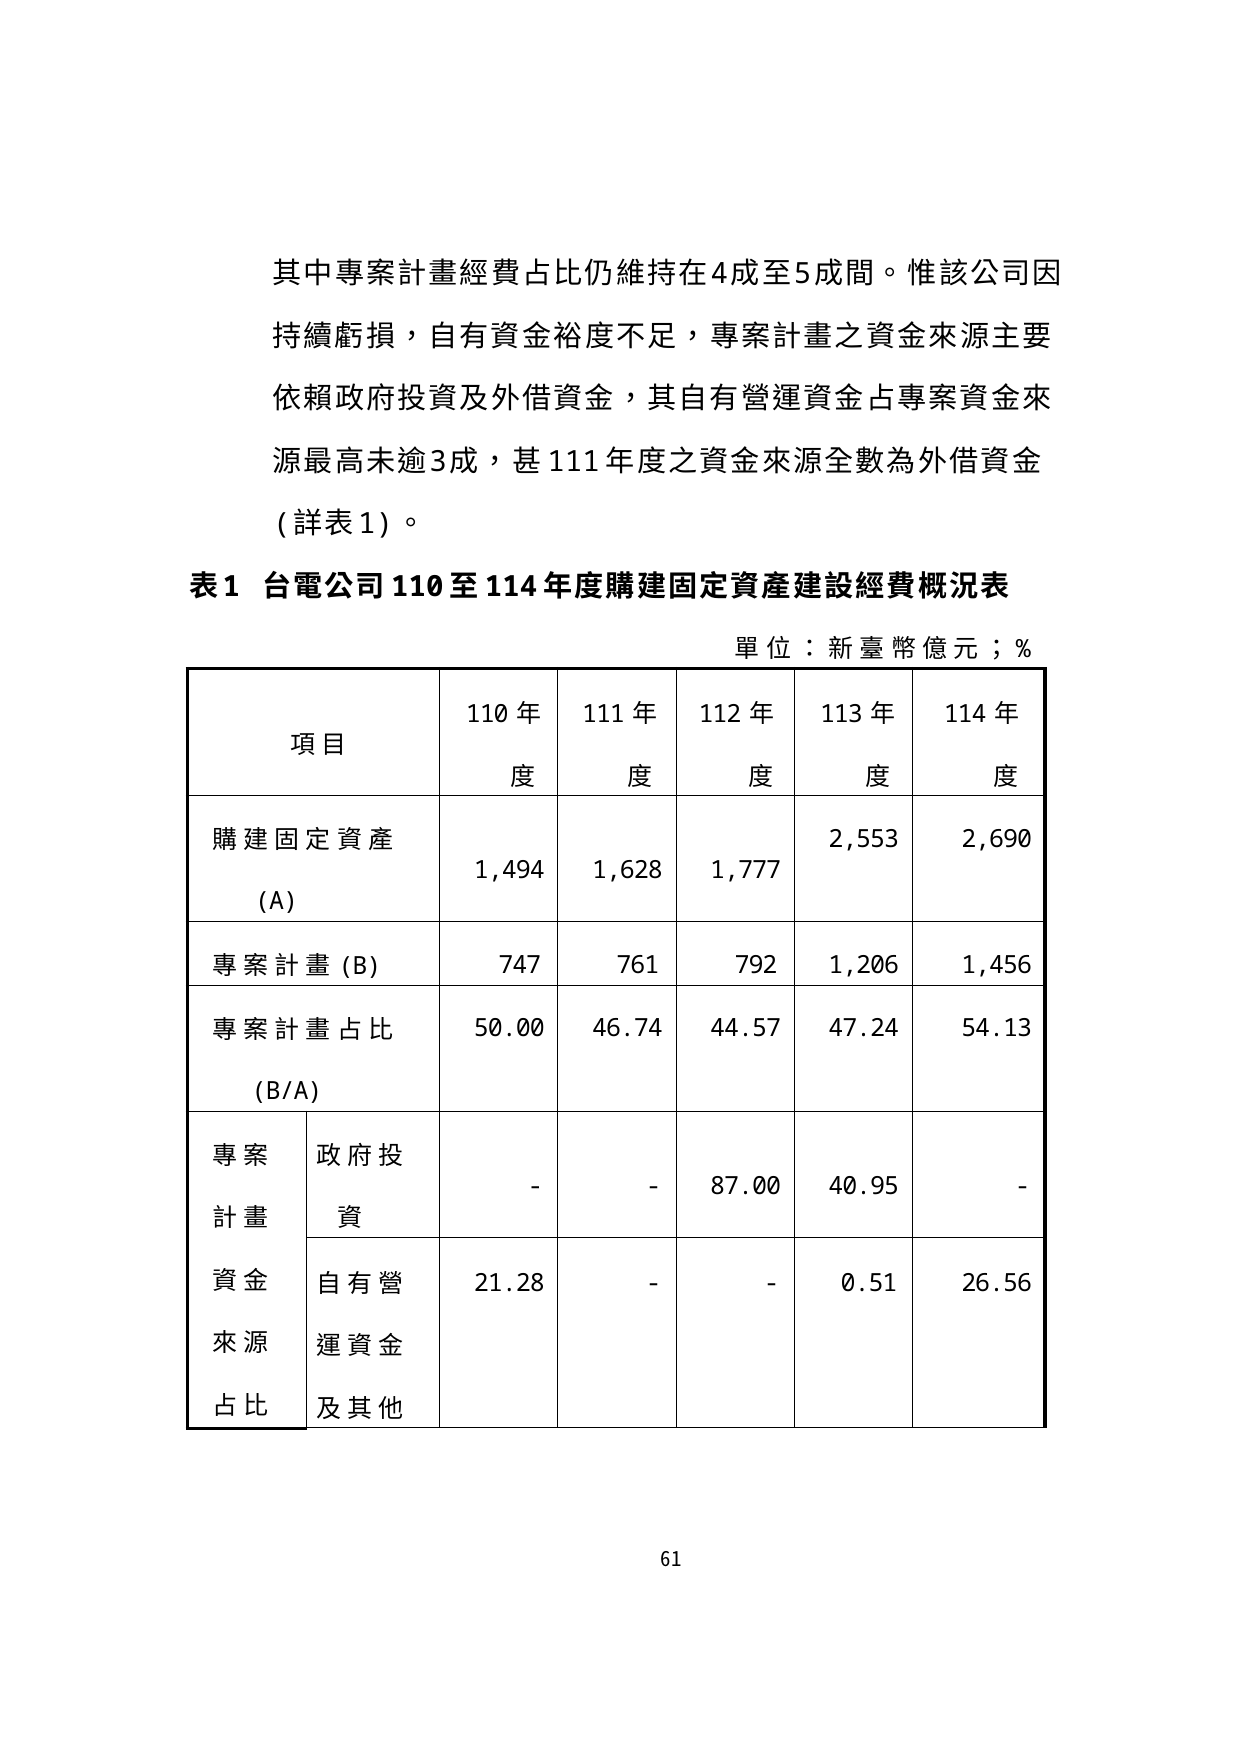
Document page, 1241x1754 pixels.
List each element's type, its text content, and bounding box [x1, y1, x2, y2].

table_header 112年度 [677, 670, 794, 795]
table_cell 2,690 [913, 796, 1043, 921]
table_cell 購建固定資產(A) [189, 796, 439, 921]
table_header 113年度 [795, 670, 912, 795]
table_cell 1,206 [795, 922, 912, 984]
table_cell 專案計畫(B) [189, 922, 439, 984]
table_cell 44.57 [677, 986, 794, 1111]
table_cell - [913, 1112, 1043, 1237]
table_cell 自有營運資金及其他 [307, 1238, 439, 1427]
text 表1 台電公司110至114年度購建固定資產建設經費概況表 [179, 542, 1063, 604]
table_header 114年度 [913, 670, 1043, 795]
table_cell 21.28 [440, 1238, 557, 1427]
table_cell 54.13 [913, 986, 1043, 1111]
table_cell 專案計畫資金來源占比 [189, 1112, 306, 1427]
table_cell 761 [558, 922, 676, 984]
table_cell 2,553 [795, 796, 912, 921]
table_header 111年度 [558, 670, 676, 795]
table_cell - [558, 1112, 676, 1237]
table_cell - [440, 1112, 557, 1237]
table_cell 87.00 [677, 1112, 794, 1237]
table_cell - [558, 1238, 676, 1427]
table_cell 0.51 [795, 1238, 912, 1427]
text 按台電公司為我國唯一輸配電業者，肩負穩定提供我國經濟開發及全民生活所需電力之任務，爰依電業法之規定，持續辦理加強電網韌性及再生能源開發計畫。參據台電公司近年度預決算書所示，110至112年度購建固定資產建設計畫經費平均每年約1,633億元，113年起預算編列數遽增至2,553億元，114年度再提高至2,690億元，其中專案計畫經費占比仍維持在4成至5成間。惟該公司因持續虧損，自有資金裕度不足，專案計畫之資金來源主要依賴政府投資及外借資金，其自有營運資金占專案資金來源最高未逾3成，甚111年度之資金來源全數為外借資金(詳表1)。 [266, 229, 1063, 542]
table_cell 1,628 [558, 796, 676, 921]
table_header 110年度 [440, 670, 557, 795]
table_cell 47.24 [795, 986, 912, 1111]
table_header 項目 [189, 670, 439, 795]
table_cell 政府投資 [307, 1112, 439, 1237]
table_cell 專案計畫占比(B/A) [189, 986, 439, 1111]
table_cell 26.56 [913, 1238, 1043, 1427]
table_cell 1,456 [913, 922, 1043, 984]
table_cell 40.95 [795, 1112, 912, 1237]
table_cell 1,777 [677, 796, 794, 921]
table_cell 50.00 [440, 986, 557, 1111]
table_cell 46.74 [558, 986, 676, 1111]
table_cell 792 [677, 922, 794, 984]
table_cell 1,494 [440, 796, 557, 921]
table_cell - [677, 1238, 794, 1427]
table_cell 747 [440, 922, 557, 984]
text 單位：新臺幣億元；% [179, 604, 1033, 667]
